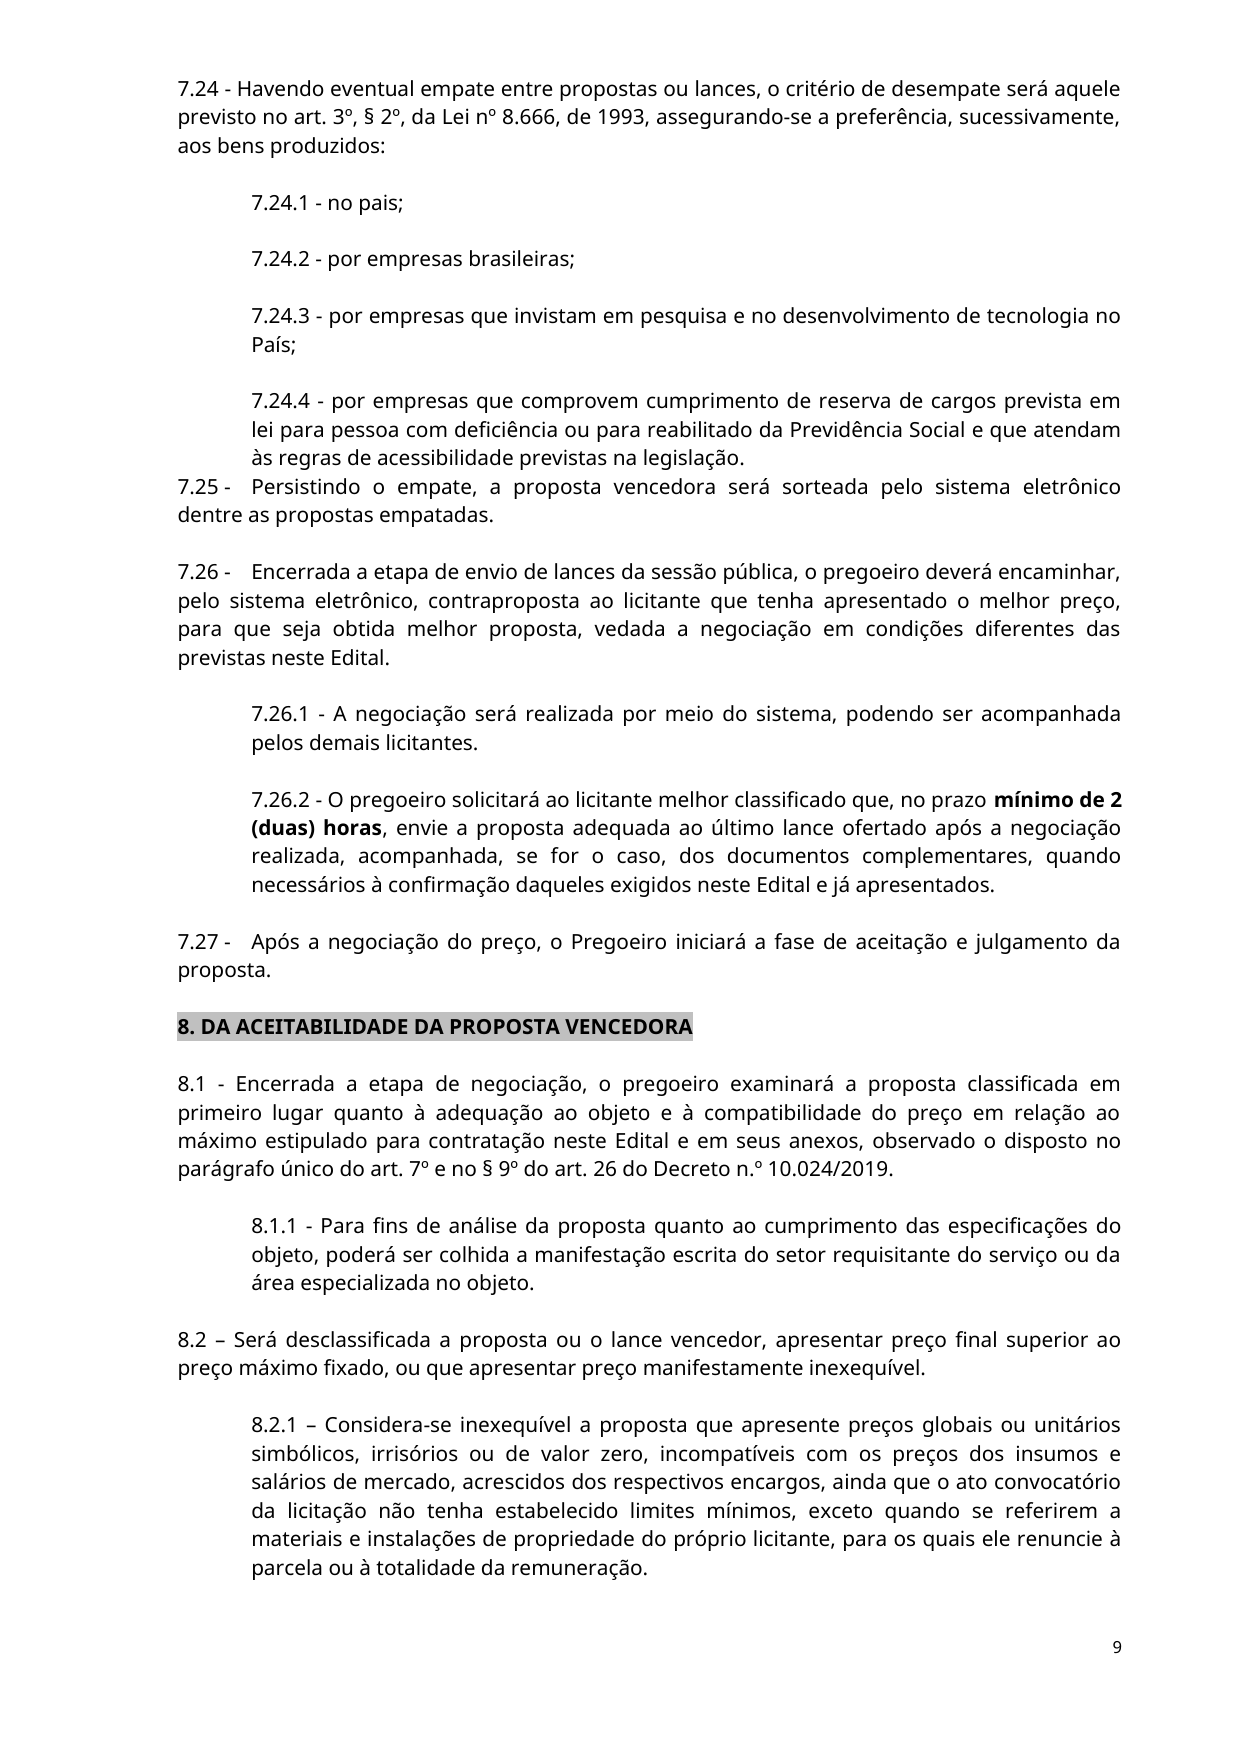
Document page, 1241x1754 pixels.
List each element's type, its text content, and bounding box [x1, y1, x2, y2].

text 7.24.3 - por empresas que invistam em pesquisa e no desenvolvimento de tecnologia no País; [251, 301, 1122, 358]
text 7.27 - Após a negociação do preço, o Pregoeiro iniciará a fase de aceitação e julgamento da proposta. [177, 927, 1122, 984]
text 7.24.1 - no pais; [251, 188, 1122, 216]
text 7.26.2 - O pregoeiro solicitará ao licitante melhor classificado que, no prazo mínimo de 2 (duas) horas, envie a proposta adequada ao último lance ofertado após a negociação realizada, acompanhada, se for o caso, dos documentos complementares, quando necessários à confirmação daqueles exigidos neste Edital e já apresentados. [251, 785, 1122, 898]
text 7.26.1 - A negociação será realizada por meio do sistema, podendo ser acompanhada pelos demais licitantes. [251, 699, 1122, 756]
text 8.1 - Encerrada a etapa de negociação, o pregoeiro examinará a proposta classificada em primeiro lugar quanto à adequação ao objeto e à compatibilidade do preço em relação ao máximo estipulado para contratação neste Edital e em seus anexos, observado o disposto no parágrafo único do art. 7º e no § 9º do art. 26 do Decreto n.º 10.024/2019. [177, 1069, 1122, 1183]
text 7.24 - Havendo eventual empate entre propostas ou lances, o critério de desempate será aquele previsto no art. 3º, § 2º, da Lei nº 8.666, de 1993, assegurando-se a preferência, sucessivamente, aos bens produzidos: [177, 74, 1122, 159]
list 8.2 – Será desclassificada a proposta ou o lance vencedor, apresentar preço final superior ao preço máximo fixado, ou que apresentar preço manifestamente inexequível. [177, 1325, 1122, 1382]
text 8.1.1 - Para fins de análise da proposta quanto ao cumprimento das especificações do objeto, poderá ser colhida a manifestação escrita do setor requisitante do serviço ou da área especializada no objeto. [251, 1211, 1122, 1297]
text 7.24.4 - por empresas que comprovem cumprimento de reserva de cargos prevista em lei para pessoa com deficiência ou para reabilitado da Previdência Social e que atendam às regras de acessibilidade previstas na legislação. [251, 387, 1122, 472]
text 8. DA ACEITABILIDADE DA PROPOSTA VENCEDORA [177, 1012, 1122, 1041]
text 7.25 - Persistindo o empate, a proposta vencedora será sorteada pelo sistema eletrônico dentre as propostas empatadas. [177, 472, 1122, 529]
text 7.24.2 - por empresas brasileiras; [251, 244, 1122, 273]
text 8.2.1 – Considera-se inexequível a proposta que apresente preços globais ou unitários simbólicos, irrisórios ou de valor zero, incompatíveis com os preços dos insumos e salários de mercado, acrescidos dos respectivos encargos, ainda que o ato convocatório da licitação não tenha estabelecido limites mínimos, exceto quando se referirem a materiais e instalações de propriedade do próprio licitante, para os quais ele renuncie à parcela ou à totalidade da remuneração. [251, 1410, 1122, 1581]
text 7.26 - Encerrada a etapa de envio de lances da sessão pública, o pregoeiro deverá encaminhar, pelo sistema eletrônico, contraproposta ao licitante que tenha apresentado o melhor preço, para que seja obtida melhor proposta, vedada a negociação em condições diferentes das previstas neste Edital. [177, 557, 1122, 671]
